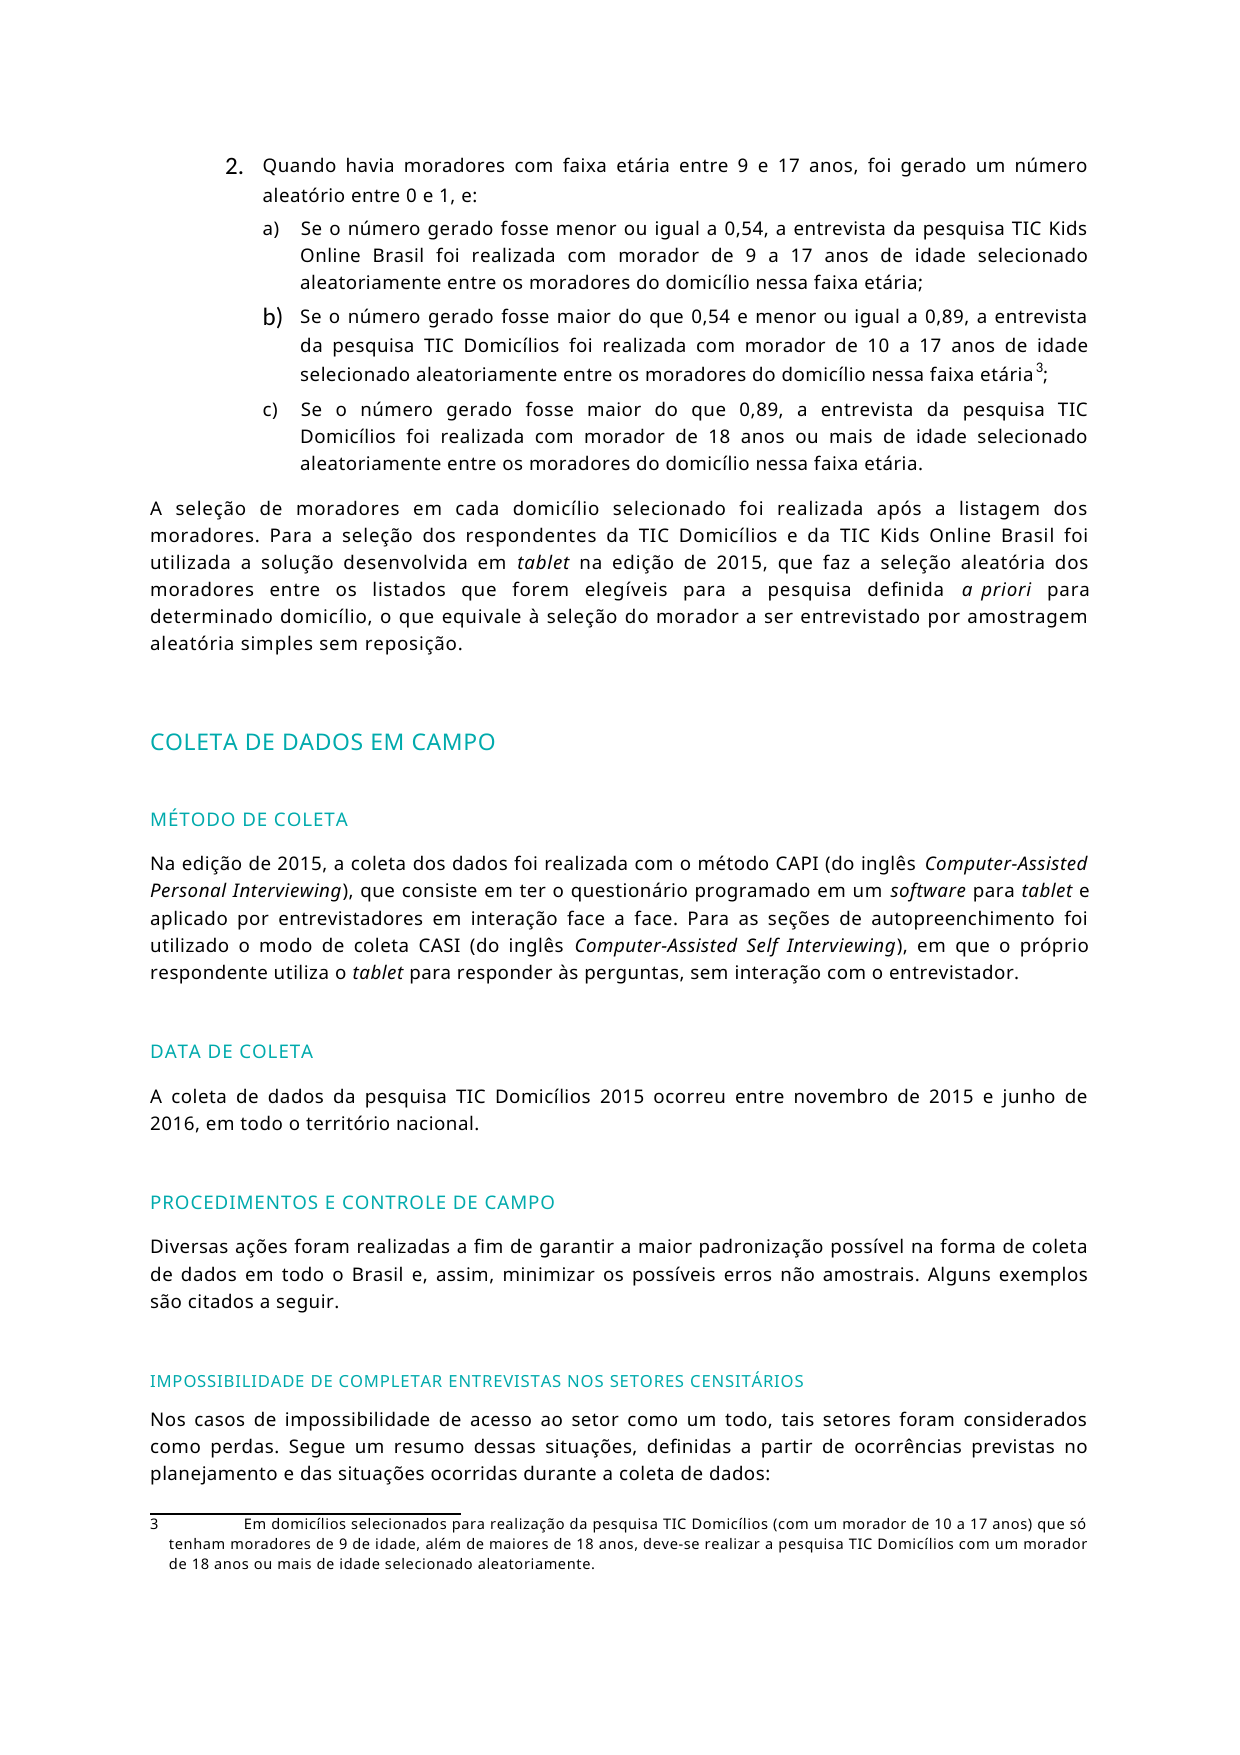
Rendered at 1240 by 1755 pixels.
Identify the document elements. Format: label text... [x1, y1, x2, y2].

list Se o número gerado fosse maior do que 0,89, a entrevista da pesquisa TIC Domicílios foi realizada com morador de 18 anos ou mais de idade selecionado aleatoriamente entre os moradores do domicílio nessa faixa etária. [262, 395, 1089, 476]
list Em domicílios selecionados para realização da pesquisa TIC Domicílios (com um morador de 10 a 17 anos) que só tenham moradores de 9 de idade, além de maiores de 18 anos, deve-se realizar a pesquisa TIC Domicílios com um morador de 18 anos ou mais de idade selecionado aleatoriamente. [150, 1514, 1089, 1574]
text Nos casos de impossibilidade de acesso ao setor como um todo, tais setores foram considerados como perdas. Segue um resumo dessas situações, definidas a partir de ocorrências previstas no planejamento e das situações ocorridas durante a coleta de dados: [150, 1404, 1089, 1486]
list Quando havia moradores com faixa etária entre 9 e 17 anos, foi gerado um número aleatório entre 0 e 1, e: [225, 150, 1089, 208]
text A coleta de dados da pesquisa TIC Domicílios 2015 ocorreu entre novembro de 2015 e junho de 2016, em todo o território nacional. [150, 1081, 1089, 1136]
text Na edição de 2015, a coleta dos dados foi realizada com o método CAPI (do inglês Computer-Assisted Personal Interviewing), que consiste em ter o questionário programado em um software para tablet e aplicado por entrevistadores em interação face a face. Para as seções de autopreenchimento foi utilizado o modo de coleta CASI (do inglês Computer-Assisted Self Interviewing), em que o próprio respondente utiliza o tablet para responder às perguntas, sem interação com o entrevistador. [150, 849, 1089, 984]
text MÉTODO DE COLETA [150, 804, 1089, 831]
text PROCEDIMENTOS E CONTROLE DE CAMPO [150, 1187, 1089, 1214]
text IMPOSSIBILIDADE DE COMPLETAR ENTREVISTAS NOS SETORES CENSITÁRIOS [150, 1366, 1089, 1393]
text DATA DE COLETA [150, 1037, 1089, 1064]
text Diversas ações foram realizadas a fim de garantir a maior padronização possível na forma de coleta de dados em todo o Brasil e, assim, minimizar os possíveis erros não amostrais. Alguns exemplos são citados a seguir. [150, 1232, 1089, 1313]
text A seleção de moradores em cada domicílio selecionado foi realizada após a listagem dos moradores. Para a seleção dos respondentes da TIC Domicílios e da TIC Kids Online Brasil foi utilizada a solução desenvolvida em tablet na edição de 2015, que faz a seleção aleatória dos moradores entre os listados que forem elegíveis para a pesquisa definida a priori para determinado domicílio, o que equivale à seleção do morador a ser entrevistado por amostragem aleatória simples sem reposição. [150, 494, 1089, 656]
list Se o número gerado fosse menor ou igual a 0,54, a entrevista da pesquisa TIC Kids Online Brasil foi realizada com morador de 9 a 17 anos de idade selecionado aleatoriamente entre os moradores do domicílio nessa faixa etária; [262, 213, 1089, 295]
list Se o número gerado fosse maior do que 0,54 e menor ou igual a 0,89, a entrevista da pesquisa TIC Domicílios foi realizada com morador de 10 a 17 anos de idade selecionado aleatoriamente entre os moradores do domicílio nessa faixa etária; [262, 301, 1089, 389]
text COLETA DE DADOS EM CAMPO [150, 726, 1089, 757]
